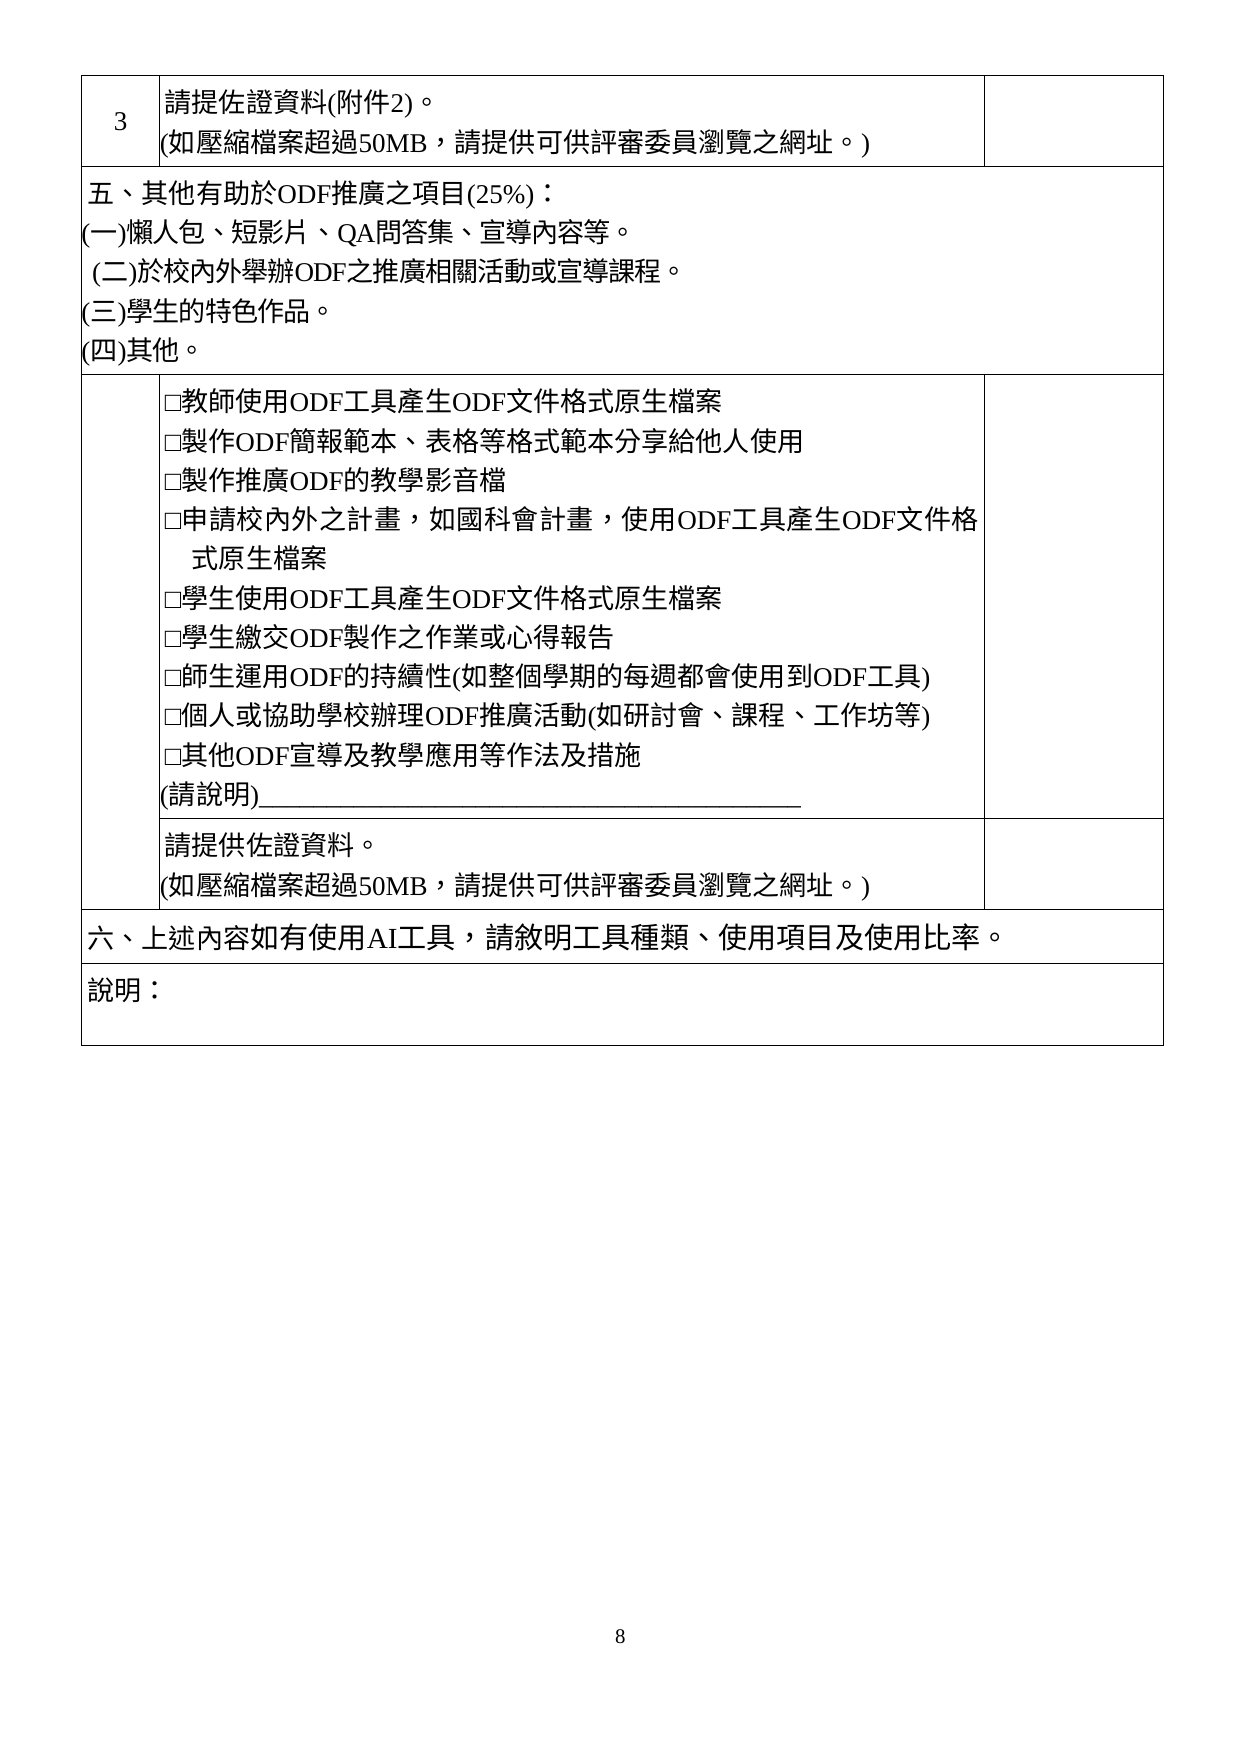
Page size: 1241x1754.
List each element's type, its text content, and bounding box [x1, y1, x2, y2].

table_cell 請提佐證資料(附件2)。 (如壓縮檔案超過50MB，請提供可供評審委員瀏覽之網址。) [160, 76, 984, 166]
table_cell [82, 375, 159, 908]
table_cell 3 [82, 76, 159, 166]
table_cell [985, 375, 1163, 818]
table_cell [985, 819, 1163, 908]
table_cell 六、上述內容如有使用AI工具，請敘明工具種類、使用項目及使用比率。 [82, 910, 1163, 963]
table_cell 請提供佐證資料。 (如壓縮檔案超過50MB，請提供可供評審委員瀏覽之網址。) [160, 819, 984, 908]
table_cell 五、其他有助於ODF推廣之項目(25%)： (一)懶人包、短影片、QA問答集、宣導內容等。 (二)於校內外舉辦ODF之推廣相關活動或宣導課程。 (三)學生的特色作品。 (四)其他。 [82, 167, 1163, 374]
table_cell □教師使用ODF工具產生ODF文件格式原生檔案 □製作ODF簡報範本、表格等格式範本分享給他人使用 □製作推廣ODF的教學影音檔 □申請校內外之計畫，如國科會計畫，使用ODF工具產生ODF文件格式原生檔案 □學生使用ODF工具產生ODF文件格式原生檔案 □學生繳交ODF製作之作業或心得報告 □師生運用ODF的持續性(如整個學期的每週都會使用到ODF工具) □個人或協助學校辦理ODF推廣活動(如研討會、課程、工作坊等) □其他ODF宣導及教學應用等作法及措施 (請說明)________________________________________ [160, 375, 984, 818]
table_cell 說明： [82, 964, 1163, 1045]
table_cell [985, 76, 1163, 166]
